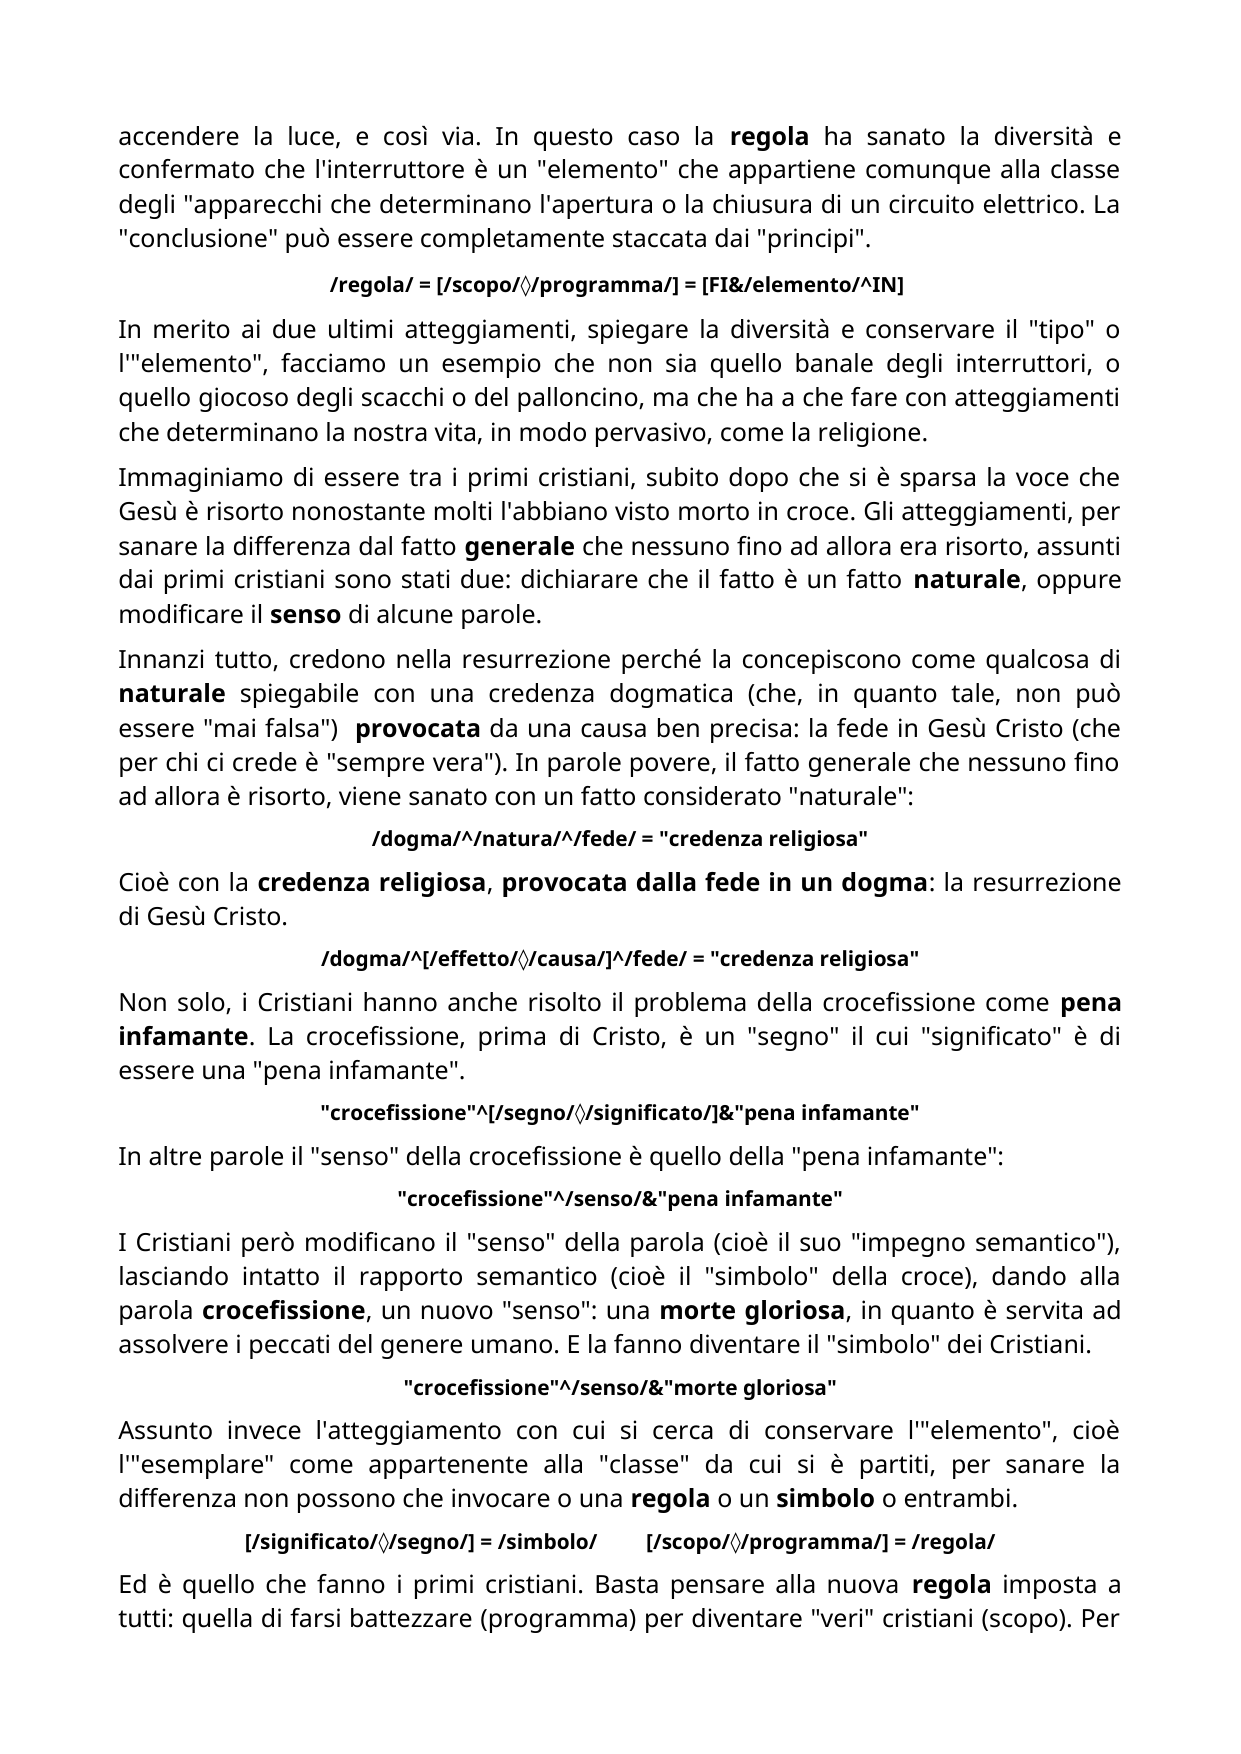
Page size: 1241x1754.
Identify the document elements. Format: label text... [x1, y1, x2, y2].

text Non solo, i Cristiani hanno anche risolto il problema della crocefissione come pena infamante. La crocefissione, prima di Cristo, è un "segno" il cui "significato" è di essere una "pena infamante". [118, 984, 1122, 1087]
text Cioè con la credenza religiosa, provocata dalla fede in un dogma: la resurrezione di Gesù Cristo. [118, 864, 1122, 932]
text I Cristiani però modificano il "senso" della parola (cioè il suo "impegno semantico"), lasciando intatto il rapporto semantico (cioè il "simbolo" della croce), dando alla parola crocefissione, un nuovo "senso": una morte gloriosa, in quanto è servita ad assolvere i peccati del genere umano. E la fanno diventare il "simbolo" dei Cristiani. [118, 1225, 1122, 1361]
text Ed è quello che fanno i primi cristiani. Basta pensare alla nuova regola imposta a tutti: quella di farsi battezzare (programma) per diventare "veri" cristiani (scopo). Per [118, 1567, 1122, 1635]
text In altre parole il "senso" della crocefissione è quello della "pena infamante": [118, 1139, 1122, 1173]
text "crocefissione"^[/segno/◊/significato/]&"pena infamante" [118, 1098, 1122, 1127]
text /dogma/^/natura/^/fede/ = "credenza religiosa" [118, 824, 1122, 853]
text "crocefissione"^/senso/&"pena infamante" [118, 1184, 1122, 1213]
text In merito ai due ultimi atteggiamenti, spiegare la diversità e conservare il "tipo" o l'"elemento", facciamo un esempio che non sia quello banale degli interruttori, o quello giocoso degli scacchi o del palloncino, ma che ha a che fare con atteggiamenti che determinano la nostra vita, in modo pervasivo, come la religione. [118, 312, 1122, 448]
text Immaginiamo di essere tra i primi cristiani, subito dopo che si è sparsa la voce che Gesù è risorto nonostante molti l'abbiano visto morto in croce. Gli atteggiamenti, per sanare la differenza dal fatto generale che nessuno fino ad allora era risorto, assunti dai primi cristiani sono stati due: dichiarare che il fatto è un fatto naturale, oppure modificare il senso di alcune parole. [118, 460, 1122, 630]
text accendere la luce, e così via. In questo caso la regola ha sanato la diversità e confermato che l'interruttore è un "elemento" che appartiene comunque alla classe degli "apparecchi che determinano l'apertura o la chiusura di un circuito elettrico. La "conclusione" può essere completamente staccata dai "principi". [118, 118, 1122, 254]
text /regola/ = [/scopo/◊/programma/] = [FI&/elemento/^IN] [118, 266, 1122, 300]
text [/significato/◊/segno/] = /simbolo/ [/scopo/◊/programma/] = /regola/ [118, 1527, 1122, 1555]
text Assunto invece l'atteggiamento con cui si cerca di conservare l'"elemento", cioè l'"esemplare" come appartenente alla "classe" da cui si è partiti, per sanare la differenza non possono che invocare o una regola o un simbolo o entrambi. [118, 1413, 1122, 1515]
text Innanzi tutto, credono nella resurrezione perché la concepiscono come qualcosa di naturale spiegabile con una credenza dogmatica (che, in quanto tale, non può essere "mai falsa") provocata da una causa ben precisa: la fede in Gesù Cristo (che per chi ci crede è "sempre vera"). In parole povere, il fatto generale che nessuno fino ad allora è risorto, viene sanato con un fatto considerato "naturale": [118, 642, 1122, 812]
text /dogma/^[/effetto/◊/causa/]^/fede/ = "credenza religiosa" [118, 944, 1122, 973]
text "crocefissione"^/senso/&"morte gloriosa" [118, 1373, 1122, 1401]
